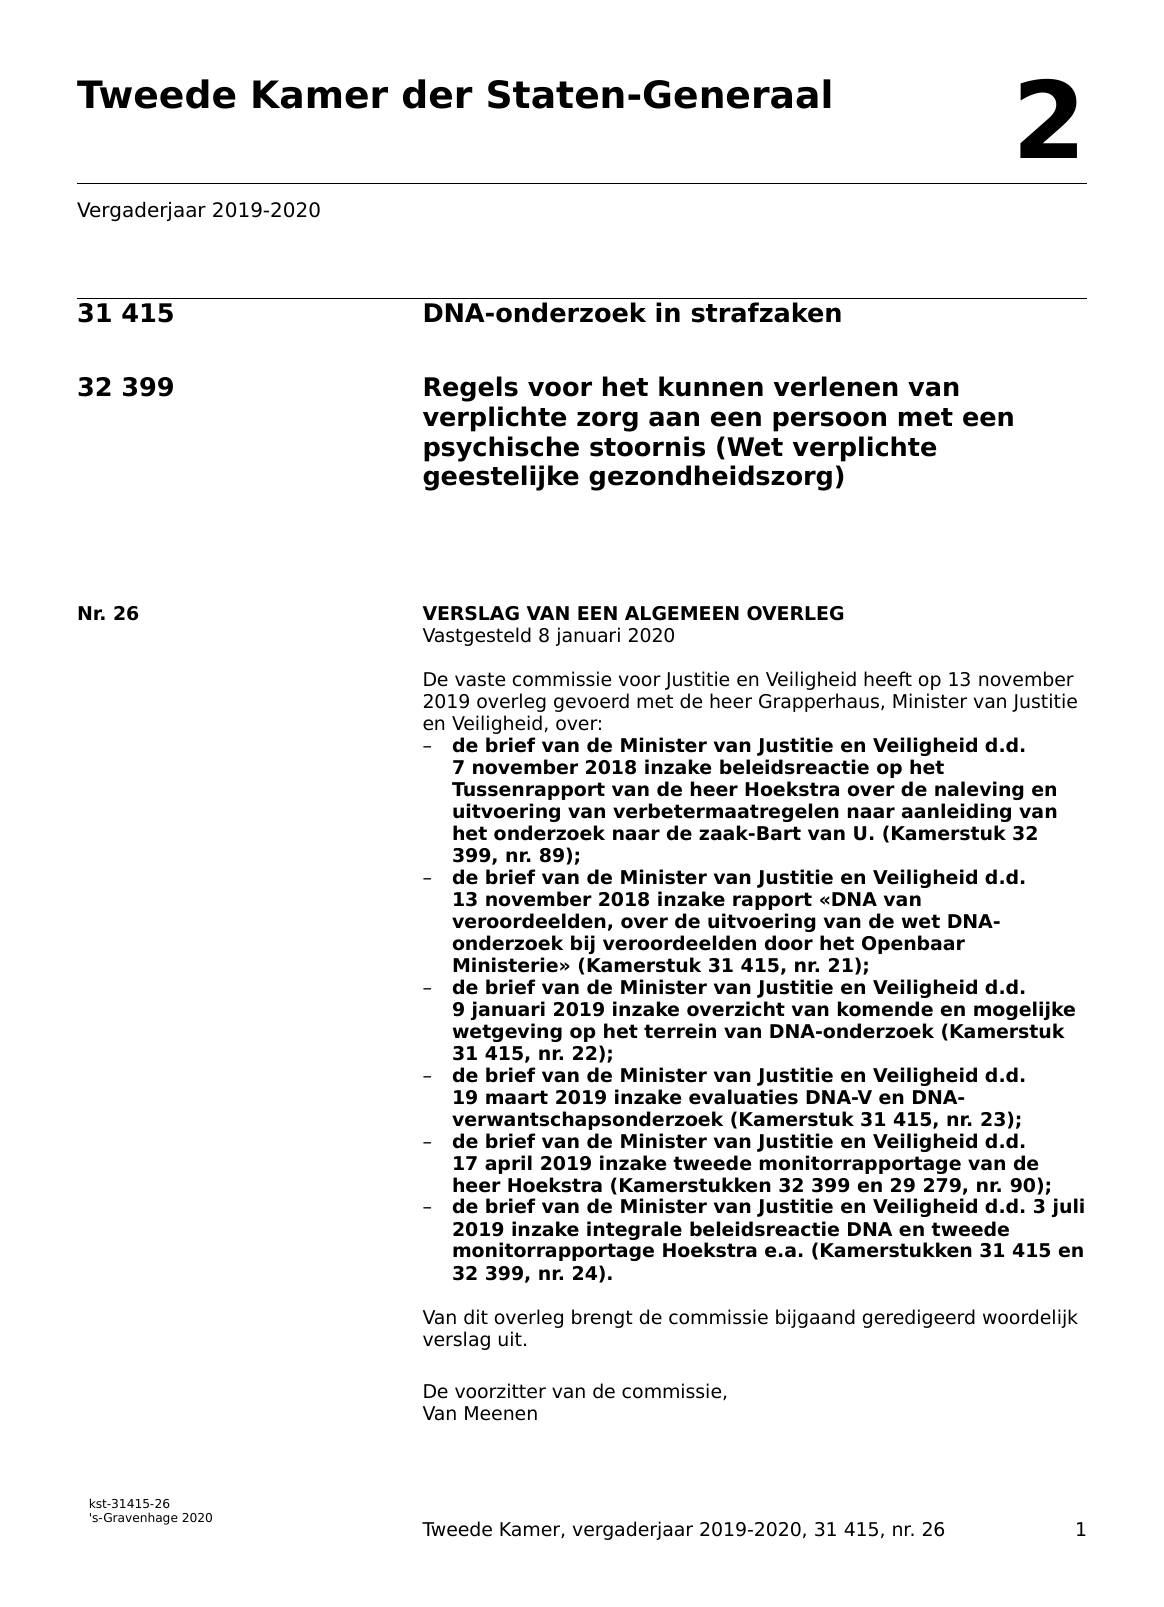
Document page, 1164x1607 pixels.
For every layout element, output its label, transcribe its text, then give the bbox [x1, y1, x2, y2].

text – de brief van de Minister van Justitie en Veiligheid d.d. 19 maart 2019 inzake evaluaties DNA-V en DNA-verwantschapsonderzoek (Kamerstuk 31 415, nr. 23); [422, 1064, 1087, 1131]
text – de brief van de Minister van Justitie en Veiligheid d.d. 13 november 2018 inzake rapport «DNA van veroordeelden, over de uitvoering van de wet DNA-onderzoek bij veroordeelden door het Openbaar Ministerie» (Kamerstuk 31 415, nr. 21); [422, 867, 1087, 977]
table_header 2 [886, 59, 1087, 183]
table_cell Vergaderjaar 2019-2020 [77, 184, 1087, 298]
text Vastgesteld 8 januari 2020 [422, 625, 1087, 647]
text kst-31415-26 [88, 1497, 323, 1511]
text – de brief van de Minister van Justitie en Veiligheid d.d. 9 januari 2019 inzake overzicht van komende en mogelijke wetgeving op het terrein van DNA-onderzoek (Kamerstuk 31 415, nr. 22); [422, 977, 1087, 1064]
text – de brief van de Minister van Justitie en Veiligheid d.d. 17 april 2019 inzake tweede monitorrapportage van de heer Hoekstra (Kamerstukken 32 399 en 29 279, nr. 90); [422, 1131, 1087, 1196]
text De vaste commissie voor Justitie en Veiligheid heeft op 13 november 2019 overleg gevoerd met de heer Grapperhaus, Minister van Justitie en Veiligheid, over: [422, 669, 1087, 735]
subtitle 31 415 DNA-onderzoek in strafzaken [77, 299, 1087, 329]
text – de brief van de Minister van Justitie en Veiligheid d.d. 3 juli 2019 inzake integrale beleidsreactie DNA en tweede monitorrapportage Hoekstra e.a. (Kamerstukken 31 415 en 32 399, nr. 24). [422, 1196, 1087, 1284]
subtitle 32 399 Regels voor het kunnen verlenen van verplichte zorg aan een persoon met een psychische stoornis (Wet verplichte geestelijke gezondheidszorg) [77, 373, 1087, 492]
subtitle Nr. 26 VERSLAG VAN EEN ALGEMEEN OVERLEG [77, 603, 1087, 625]
text De voorzitter van de commissie, Van Meenen [422, 1381, 1087, 1424]
text – de brief van de Minister van Justitie en Veiligheid d.d. 7 november 2018 inzake beleidsreactie op het Tussenrapport van de heer Hoekstra over de naleving en uitvoering van verbetermaatregelen naar aanleiding van het onderzoek naar de zaak-Bart van U. (Kamerstuk 32 399, nr. 89); [422, 735, 1087, 867]
table_header Tweede Kamer der Staten-Generaal [77, 59, 886, 183]
text 's-Gravenhage 2020 [88, 1511, 323, 1525]
text Van dit overleg brengt de commissie bijgaand geredigeerd woordelijk verslag uit. [422, 1307, 1087, 1351]
